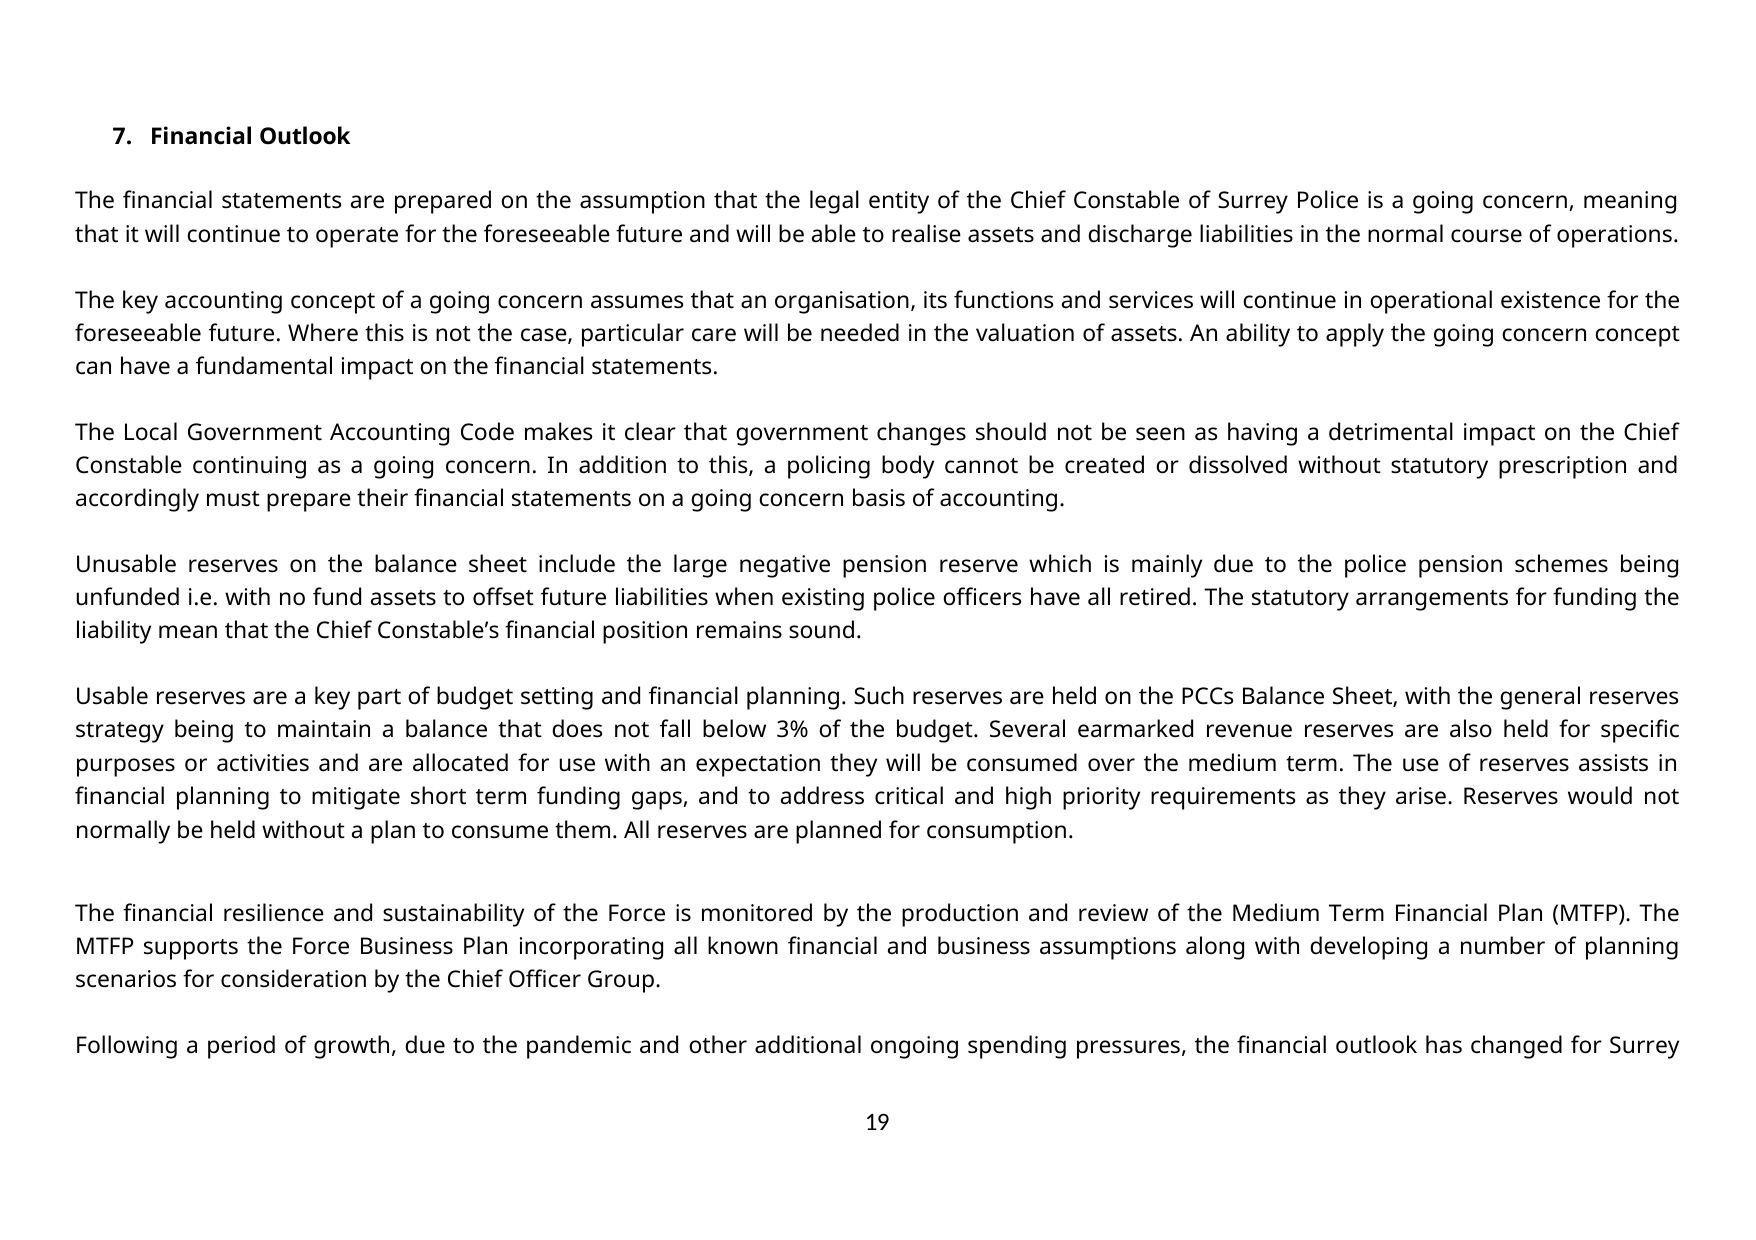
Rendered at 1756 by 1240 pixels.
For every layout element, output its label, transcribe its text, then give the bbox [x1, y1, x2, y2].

text Following a period of growth, due to the pandemic and other additional ongoing spending pressures, the financial outlook has changed for Surrey [75, 1029, 1681, 1061]
text The key accounting concept of a going concern assumes that an organisation, its functions and services will continue in operational existence for the foreseeable future. Where this is not the case, particular care will be needed in the valuation of assets. An ability to apply the going concern concept can have a fundamental impact on the financial statements. [75, 283, 1681, 381]
text Unusable reserves on the balance sheet include the large negative pension reserve which is mainly due to the police pension schemes being unfunded i.e. with no fund assets to offset future liabilities when existing police officers have all retired. The statutory arrangements for funding the liability mean that the Chief Constable’s financial position remains sound. [75, 548, 1681, 645]
text The financial statements are prepared on the assumption that the legal entity of the Chief Constable of Surrey Police is a going concern, meaning that it will continue to operate for the foreseeable future and will be able to realise assets and discharge liabilities in the normal course of operations. [75, 184, 1681, 249]
text The financial resilience and sustainability of the Force is monitored by the production and review of the Medium Term Financial Plan (MTFP). The MTFP supports the Force Business Plan incorporating all known financial and business assumptions along with developing a number of planning scenarios for consideration by the Chief Officer Group. [75, 897, 1681, 994]
subtitle Financial Outlook [112, 120, 1696, 151]
text Usable reserves are a key part of budget setting and financial planning. Such reserves are held on the PCCs Balance Sheet, with the general reserves strategy being to maintain a balance that does not fall below 3% of the budget. Several earmarked revenue reserves are also held for specific purposes or activities and are allocated for use with an expectation they will be consumed over the medium term. The use of reserves assists in financial planning to mitigate short term funding gaps, and to address critical and high priority requirements as they arise. Reserves would not normally be held without a plan to consume them. All reserves are planned for consumption. [75, 680, 1681, 845]
text The Local Government Accounting Code makes it clear that government changes should not be seen as having a detrimental impact on the Chief Constable continuing as a going concern. In addition to this, a policing body cannot be created or dissolved without statutory prescription and accordingly must prepare their financial statements on a going concern basis of accounting. [75, 416, 1681, 513]
